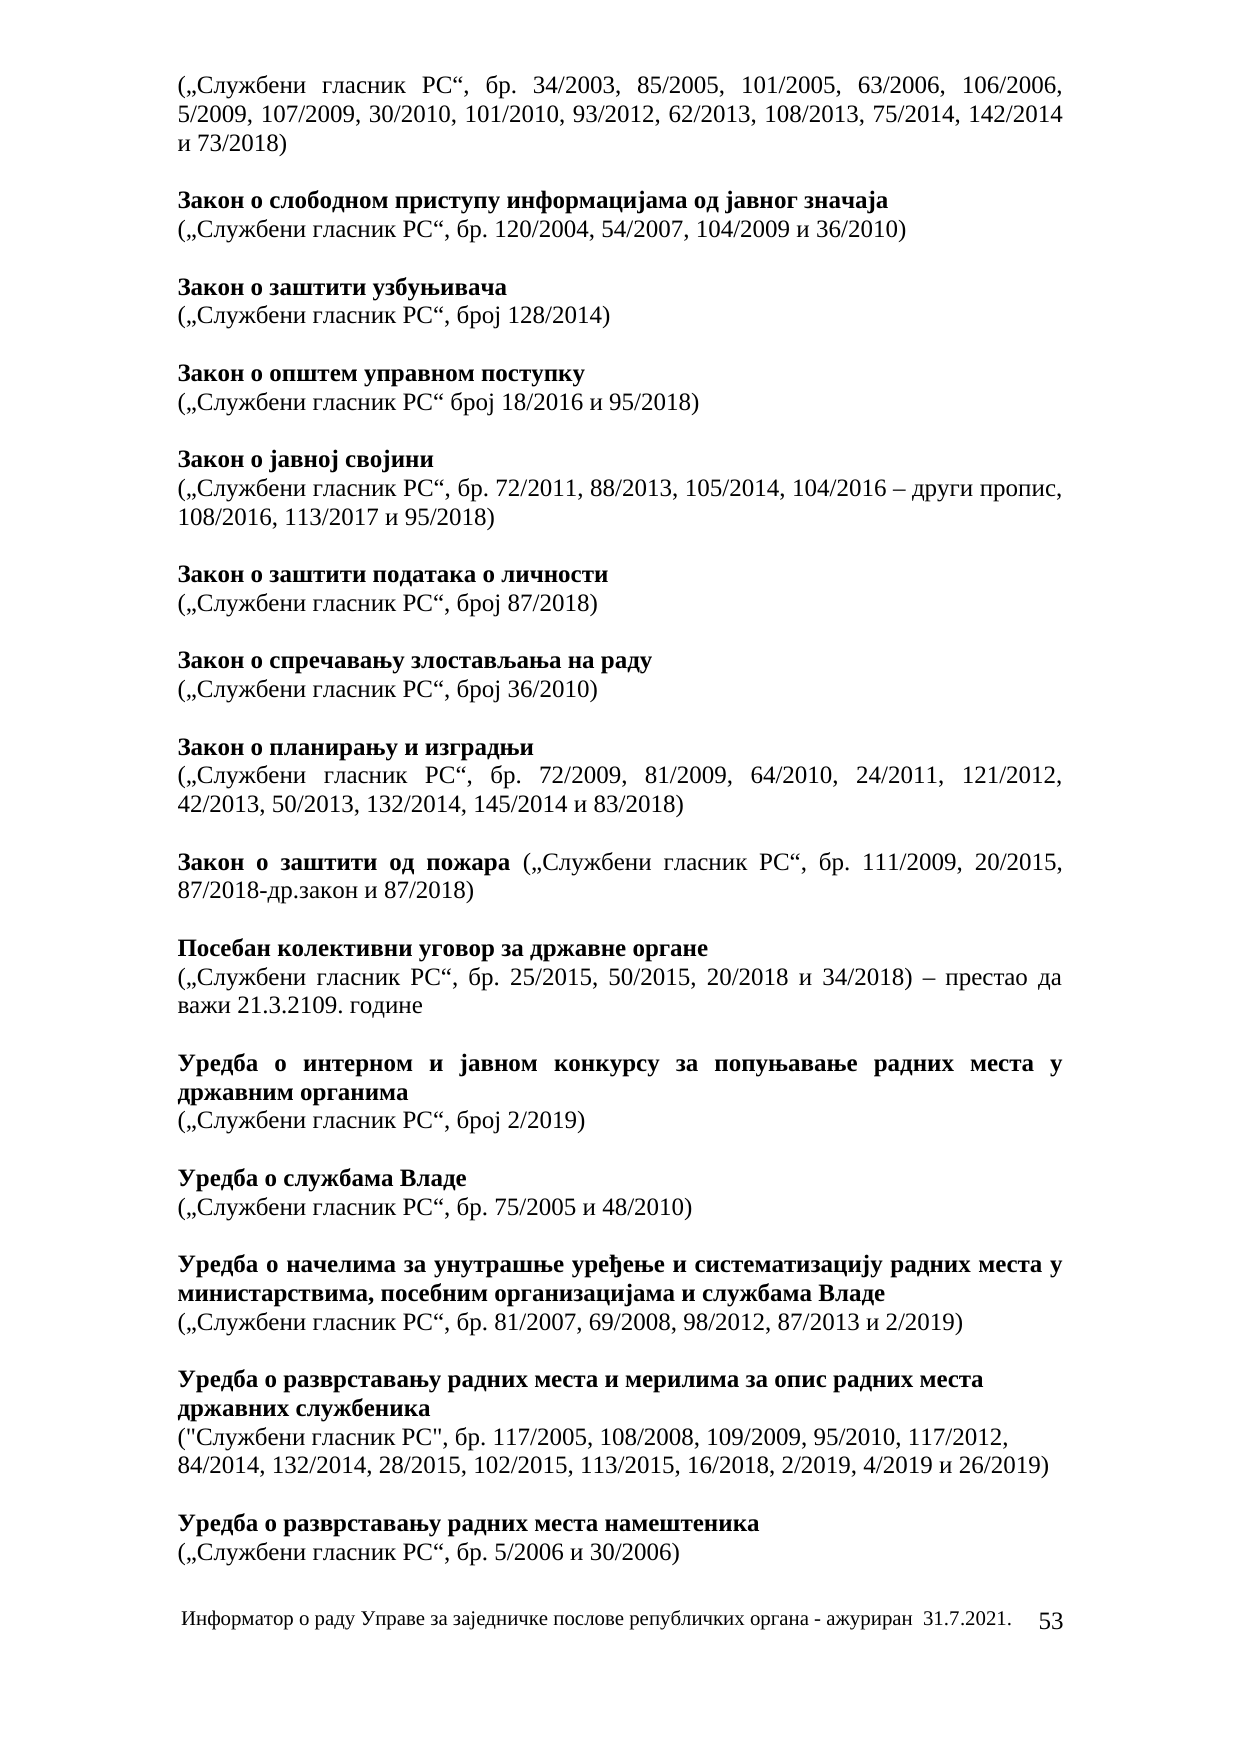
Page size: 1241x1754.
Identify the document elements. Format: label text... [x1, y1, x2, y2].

text Уредба о начелима за унутрашње уређење и систематизацију радних места у министарствима, посебним организацијама и службама Владе [177, 1249, 1063, 1307]
text („Службени гласник РС“, бр. 72/2011, 88/2013, 105/2014, 104/2016 – други пропис, 108/2016, 113/2017 и 95/2018) [177, 473, 1063, 530]
text Уредба о интерном и јавном конкурсу за попуњавање радних места у државним органима [177, 1048, 1063, 1105]
text („Службени гласник РС“, бр. 5/2006 и 30/2006) [177, 1537, 1063, 1565]
text Закон о јавној својини [177, 444, 1063, 473]
text Закон о заштити података о личности [177, 559, 1063, 588]
text („Службени гласник РС“, бр. 81/2007, 69/2008, 98/2012, 87/2013 и 2/2019) [177, 1307, 1063, 1335]
text („Службени гласник РС“, бр. 34/2003, 85/2005, 101/2005, 63/2006, 106/2006, 5/2009, 107/2009, 30/2010, 101/2010, 93/2012, 62/2013, 108/2013, 75/2014, 142/2014 и 73/2018) [177, 70, 1063, 157]
text ("Службени гласник РС", бр. 117/2005, 108/2008, 109/2009, 95/2010, 117/2012, 84/2014, 132/2014, 28/2015, 102/2015, 113/2015, 16/2018, 2/2019, 4/2019 и 26/2019) [177, 1422, 1063, 1479]
text („Службени гласник РС“, број 87/2018) [177, 588, 1063, 617]
text Закон о планирању и изградњи [177, 732, 1063, 760]
text Уредба о разврставању радних места намештеника [177, 1508, 1063, 1537]
text („Службени гласник РС“, бр. 25/2015, 50/2015, 20/2018 и 34/2018) – престао да важи 21.3.2109. године [177, 962, 1063, 1019]
text („Службени гласник РС“, број 2/2019) [177, 1105, 1063, 1134]
text („Службени гласник РС“, број 36/2010) [177, 674, 1063, 703]
text Закон о слободном приступу информацијама од јавног значаја [177, 185, 1063, 214]
text Закон о заштити узбуњивача [177, 272, 1063, 300]
text („Службени гласник РС“ број 18/2016 и 95/2018) [177, 387, 1063, 415]
text Закон о заштити од пожара („Службени гласник РС“, бр. 111/2009, 20/2015, 87/2018-др.закон и 87/2018) [177, 847, 1063, 904]
text („Службени гласник РС“, бр. 120/2004, 54/2007, 104/2009 и 36/2010) [177, 214, 1063, 243]
text Уредба о службама Владе [177, 1163, 1063, 1192]
text („Службени гласник РС“, бр. 72/2009, 81/2009, 64/2010, 24/2011, 121/2012, 42/2013, 50/2013, 132/2014, 145/2014 и 83/2018) [177, 760, 1063, 818]
text („Службени гласник РС“, број 128/2014) [177, 300, 1063, 329]
text Посебан колективни уговор за државне органе [177, 933, 1063, 962]
text („Службени гласник РС“, бр. 75/2005 и 48/2010) [177, 1192, 1063, 1220]
text Закон о спречавању злостављања на раду [177, 645, 1063, 674]
text Закон о општем управном поступку [177, 358, 1063, 387]
text Уредба о разврставању радних места и мерилима за опис радних места државних службеника [177, 1364, 1063, 1422]
